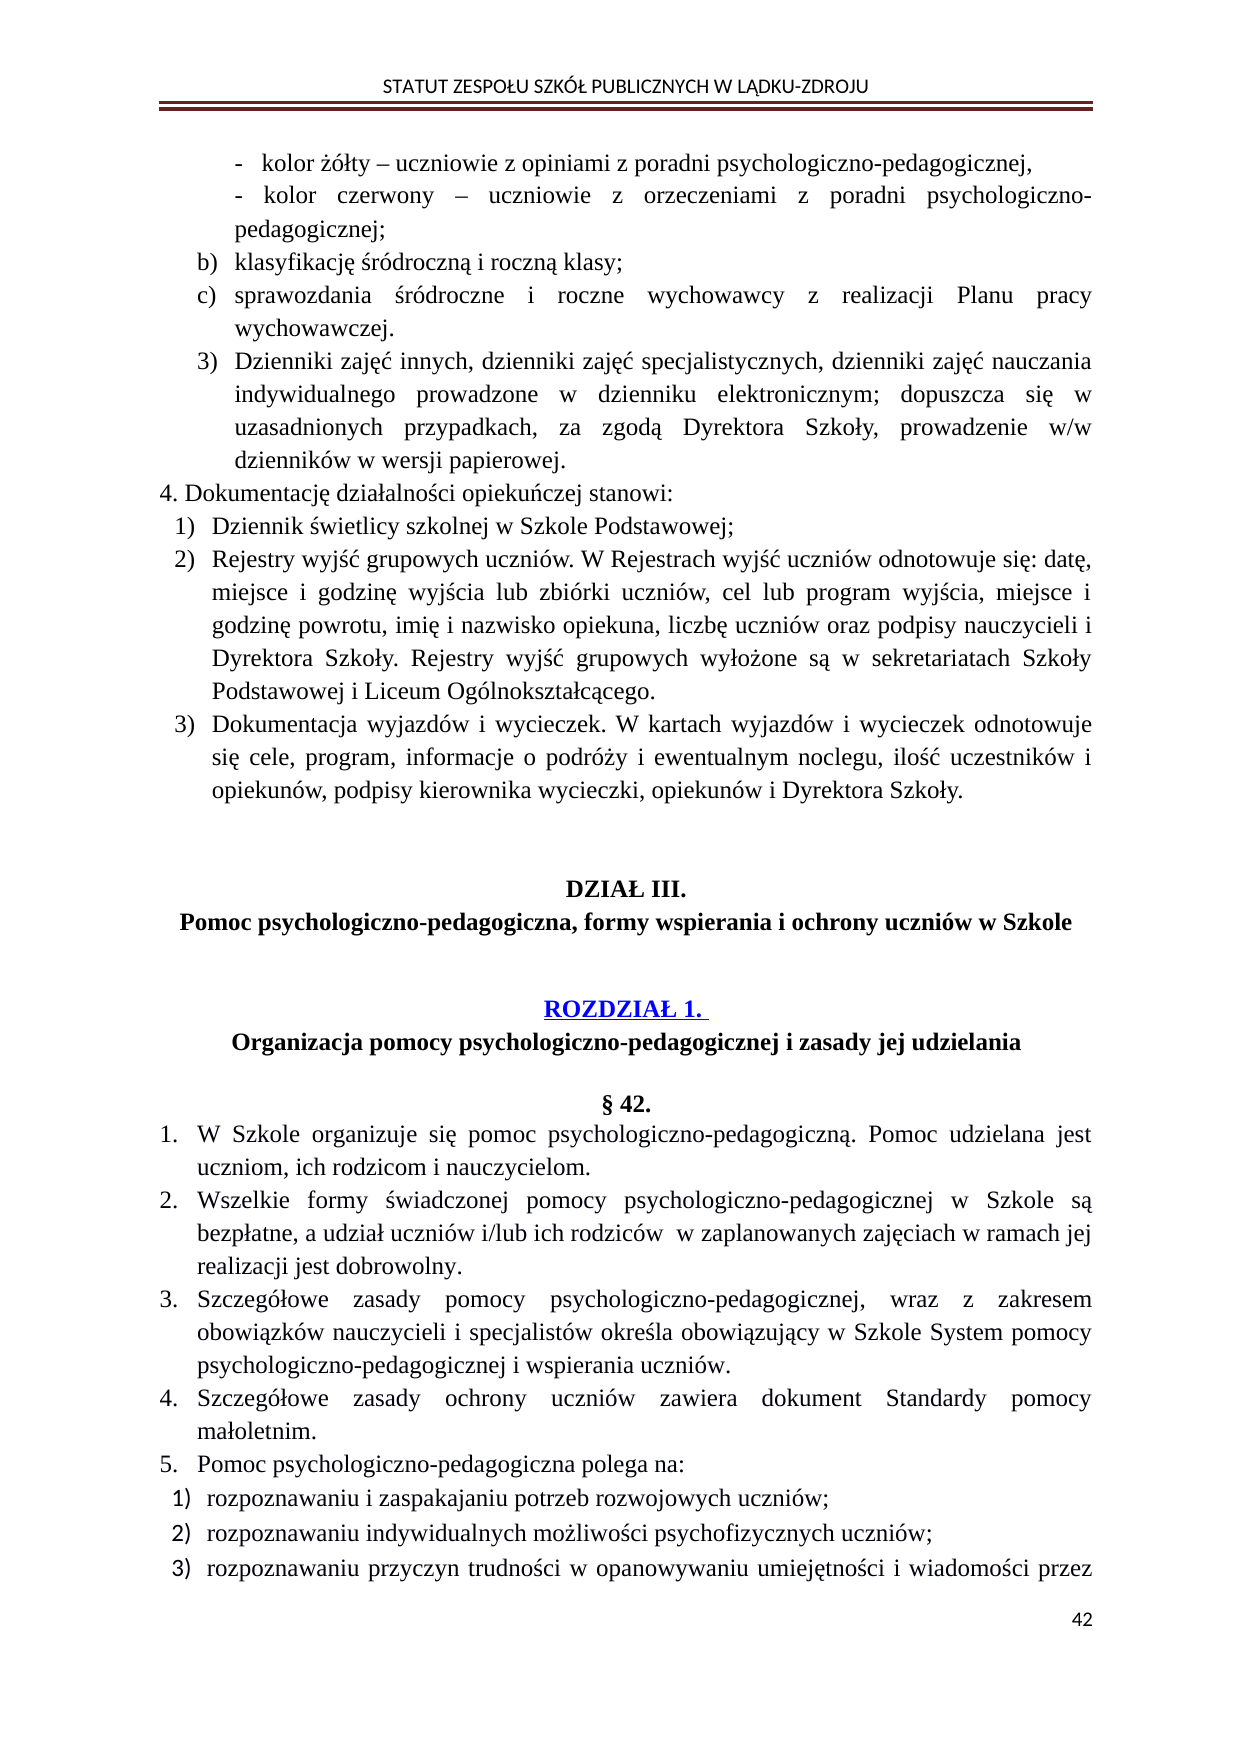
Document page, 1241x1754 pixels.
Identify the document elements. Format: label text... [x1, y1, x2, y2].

list Dzienniki zajęć innych, dzienniki zajęć specjalistycznych, dzienniki zajęć nauczania indywidualnego prowadzone w dzienniku elektronicznym; dopuszcza się w uzasadnionych przypadkach, za zgodą Dyrektora Szkoły, prowadzenie w/w dzienników w wersji papierowej. [197, 346, 1093, 473]
text 4. Dokumentację działalności opiekuńczej stanowi: [159, 478, 1093, 507]
text ROZDZIAŁ 1. Organizacja pomocy psychologiczno-pedagogicznej i zasady jej udzielania [159, 994, 1093, 1056]
list Dokumentacja wyjazdów i wycieczek. W kartach wyjazdów i wycieczek odnotowuje się cele, program, informacje o podróży i ewentualnym noclegu, ilość uczestników i opiekunów, podpisy kierownika wycieczki, opiekunów i Dyrektora Szkoły. [174, 709, 1093, 804]
list rozpoznawaniu indywidualnych możliwości psychofizycznych uczniów; [171, 1517, 1093, 1548]
text - kolor żółty – uczniowie z opiniami z poradni psychologiczno-pedagogicznej, [234, 148, 1093, 176]
text § 42. [159, 1089, 1093, 1118]
list Dziennik świetlicy szkolnej w Szkole Podstawowej; [174, 511, 1093, 539]
list rozpoznawaniu przyczyn trudności w opanowywaniu umiejętności i wiadomości przez [171, 1552, 1093, 1583]
list Rejestry wyjść grupowych uczniów. W Rejestrach wyjść uczniów odnotowuje się: datę, miejsce i godzinę wyjścia lub zbiórki uczniów, cel lub program wyjścia, miejsce i godzinę powrotu, imię i nazwisko opiekuna, liczbę uczniów oraz podpisy nauczycieli i Dyrektora Szkoły. Rejestry wyjść grupowych wyłożone są w sekretariatach Szkoły Podstawowej i Liceum Ogólnokształcącego. [174, 544, 1093, 705]
list Szczegółowe zasady ochrony uczniów zawiera dokument Standardy pomocy małoletnim. [159, 1383, 1093, 1445]
list W Szkole organizuje się pomoc psychologiczno-pedagogiczną. Pomoc udzielana jest uczniom, ich rodzicom i nauczycielom. [159, 1119, 1093, 1181]
text DZIAŁ III. Pomoc psychologiczno-pedagogiczna, formy wspierania i ochrony uczniów w Szkole [159, 874, 1093, 936]
list Wszelkie formy świadczonej pomocy psychologiczno-pedagogicznej w Szkole są bezpłatne, a udział uczniów i/lub ich rodziców w zaplanowanych zajęciach w ramach jej realizacji jest dobrowolny. [159, 1185, 1093, 1280]
list Szczegółowe zasady pomocy psychologiczno-pedagogicznej, wraz z zakresem obowiązków nauczycieli i specjalistów określa obowiązujący w Szkole System pomocy psychologiczno-pedagogicznej i wspierania uczniów. [159, 1284, 1093, 1379]
list Pomoc psychologiczno-pedagogiczna polega na: [159, 1449, 1093, 1478]
text - kolor czerwony – uczniowie z orzeczeniami z poradni psychologiczno-pedagogicznej; [234, 181, 1093, 242]
list rozpoznawaniu i zaspakajaniu potrzeb rozwojowych uczniów; [171, 1482, 1093, 1513]
list klasyfikację śródroczną i roczną klasy; [197, 247, 1093, 275]
list sprawozdania śródroczne i roczne wychowawcy z realizacji Planu pracy wychowawczej. [197, 280, 1093, 341]
